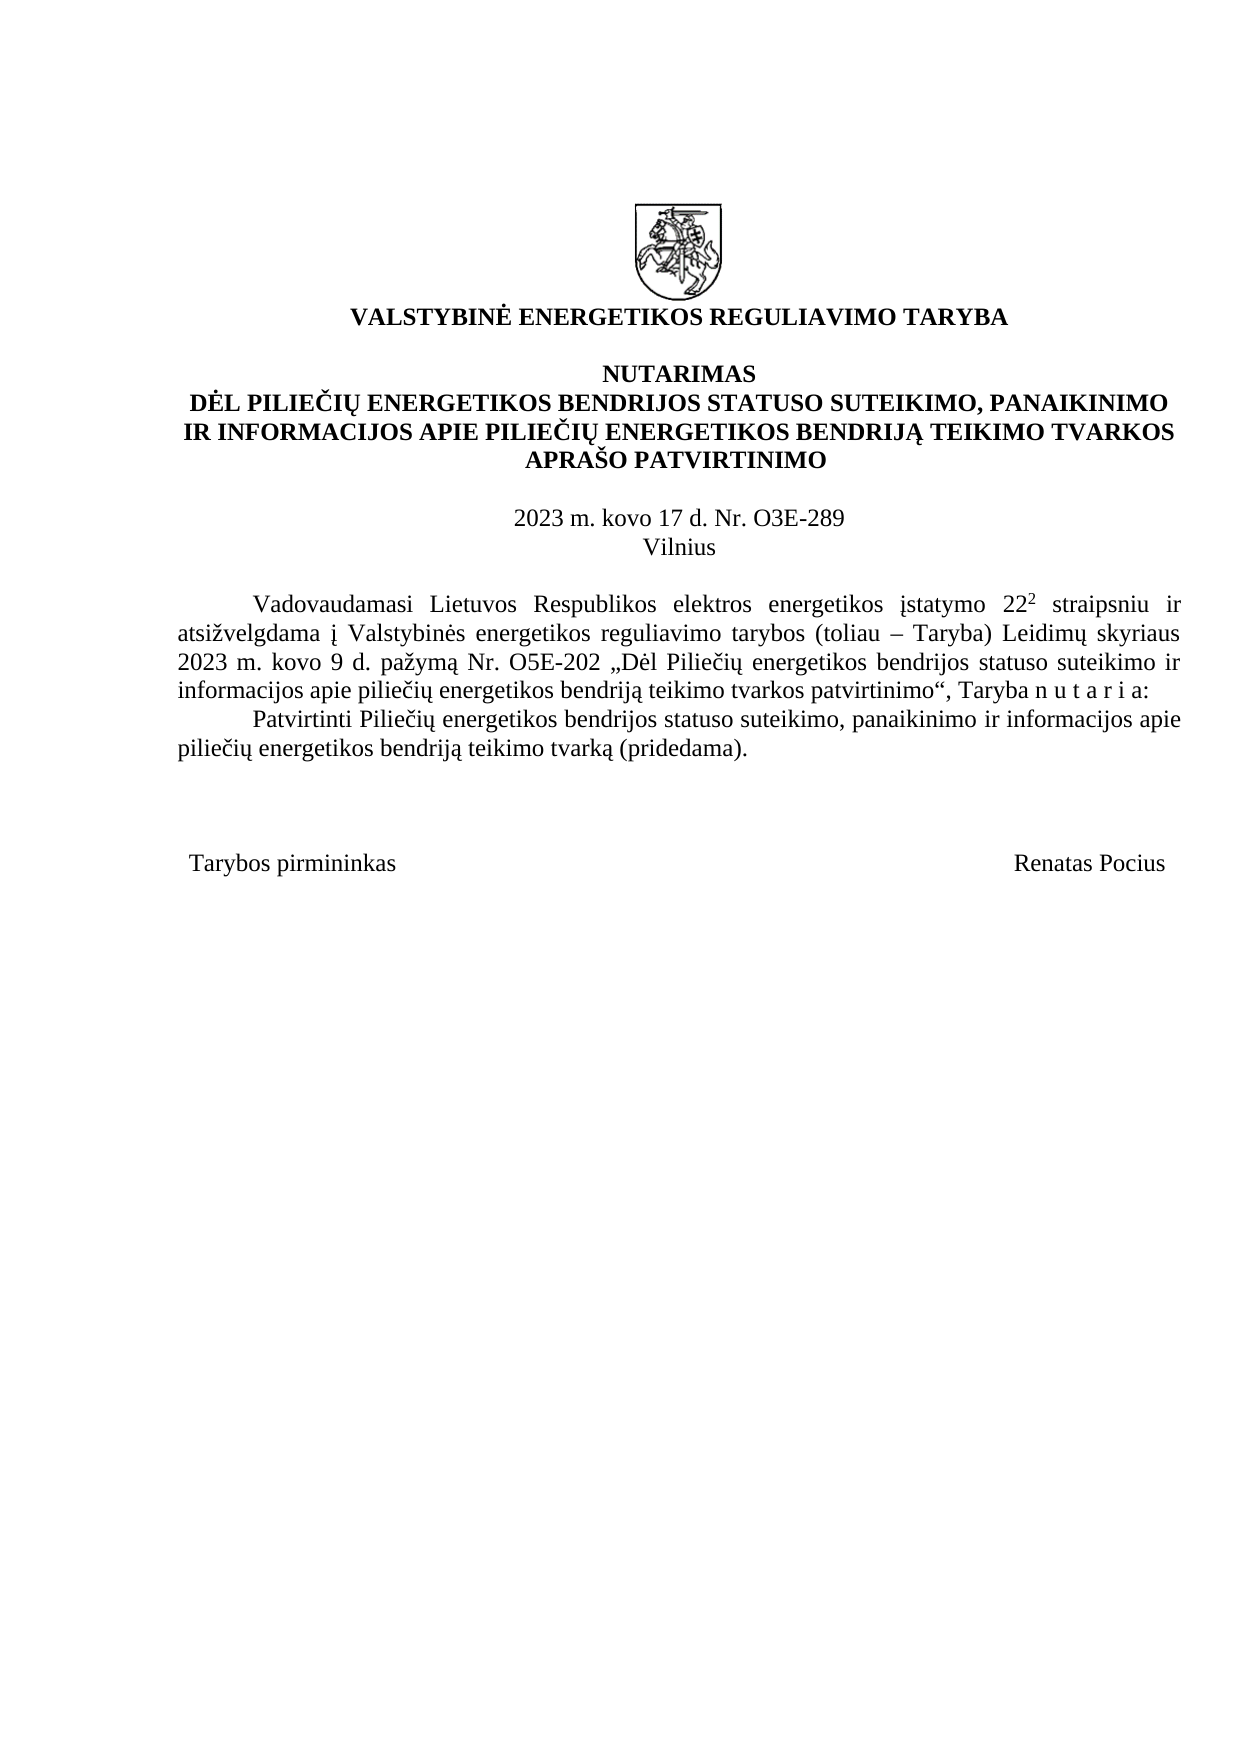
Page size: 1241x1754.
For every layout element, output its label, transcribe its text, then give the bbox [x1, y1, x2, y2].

text NUTARIMAS [177, 359, 1181, 388]
text Vadovaudamasi Lietuvos Respublikos elektros energetikos įstatymo 222 straipsniu ir atsižvelgdama į valstybinės energetikos reguliavimo tarybos (toliau – Taryba) Leidimų skyriaus 2023 m. kovo 9 d. pažymą Nr. O5E-202 „Dėl Piliečių energetikos bendrijos statuso suteikimo ir informacijos apie piliečių energetikos bendriją teikimo tvarkos patvirtinimo“, Taryba n u t a r i a: [177, 589, 1181, 704]
text VALSTYBINĖ ENERGETIKOS REGULIAVIMO TARYBA [177, 302, 1181, 330]
text 2023 m. kovo 17 d. Nr. O3E-289 [177, 503, 1181, 532]
text Vilnius [177, 532, 1181, 560]
text Dėl PILIEČIŲ ENERGETIKOS BENDRIJos STATUSO SUTEIKIMO, panaikinimo IR informacijos apie piliečių energetikos bendriją teikimo Tvarkos aprašo PATVIRTINIMO [177, 388, 1181, 474]
text Patvirtinti Piliečių energetikos bendrijos statuso suteikimo, panaikinimo ir informacijos apie piliečių energetikos bendriją teikimo tvarką (pridedama). [177, 704, 1181, 762]
text Tarybos pirmininkas Renatas Pocius [188, 848, 1181, 877]
